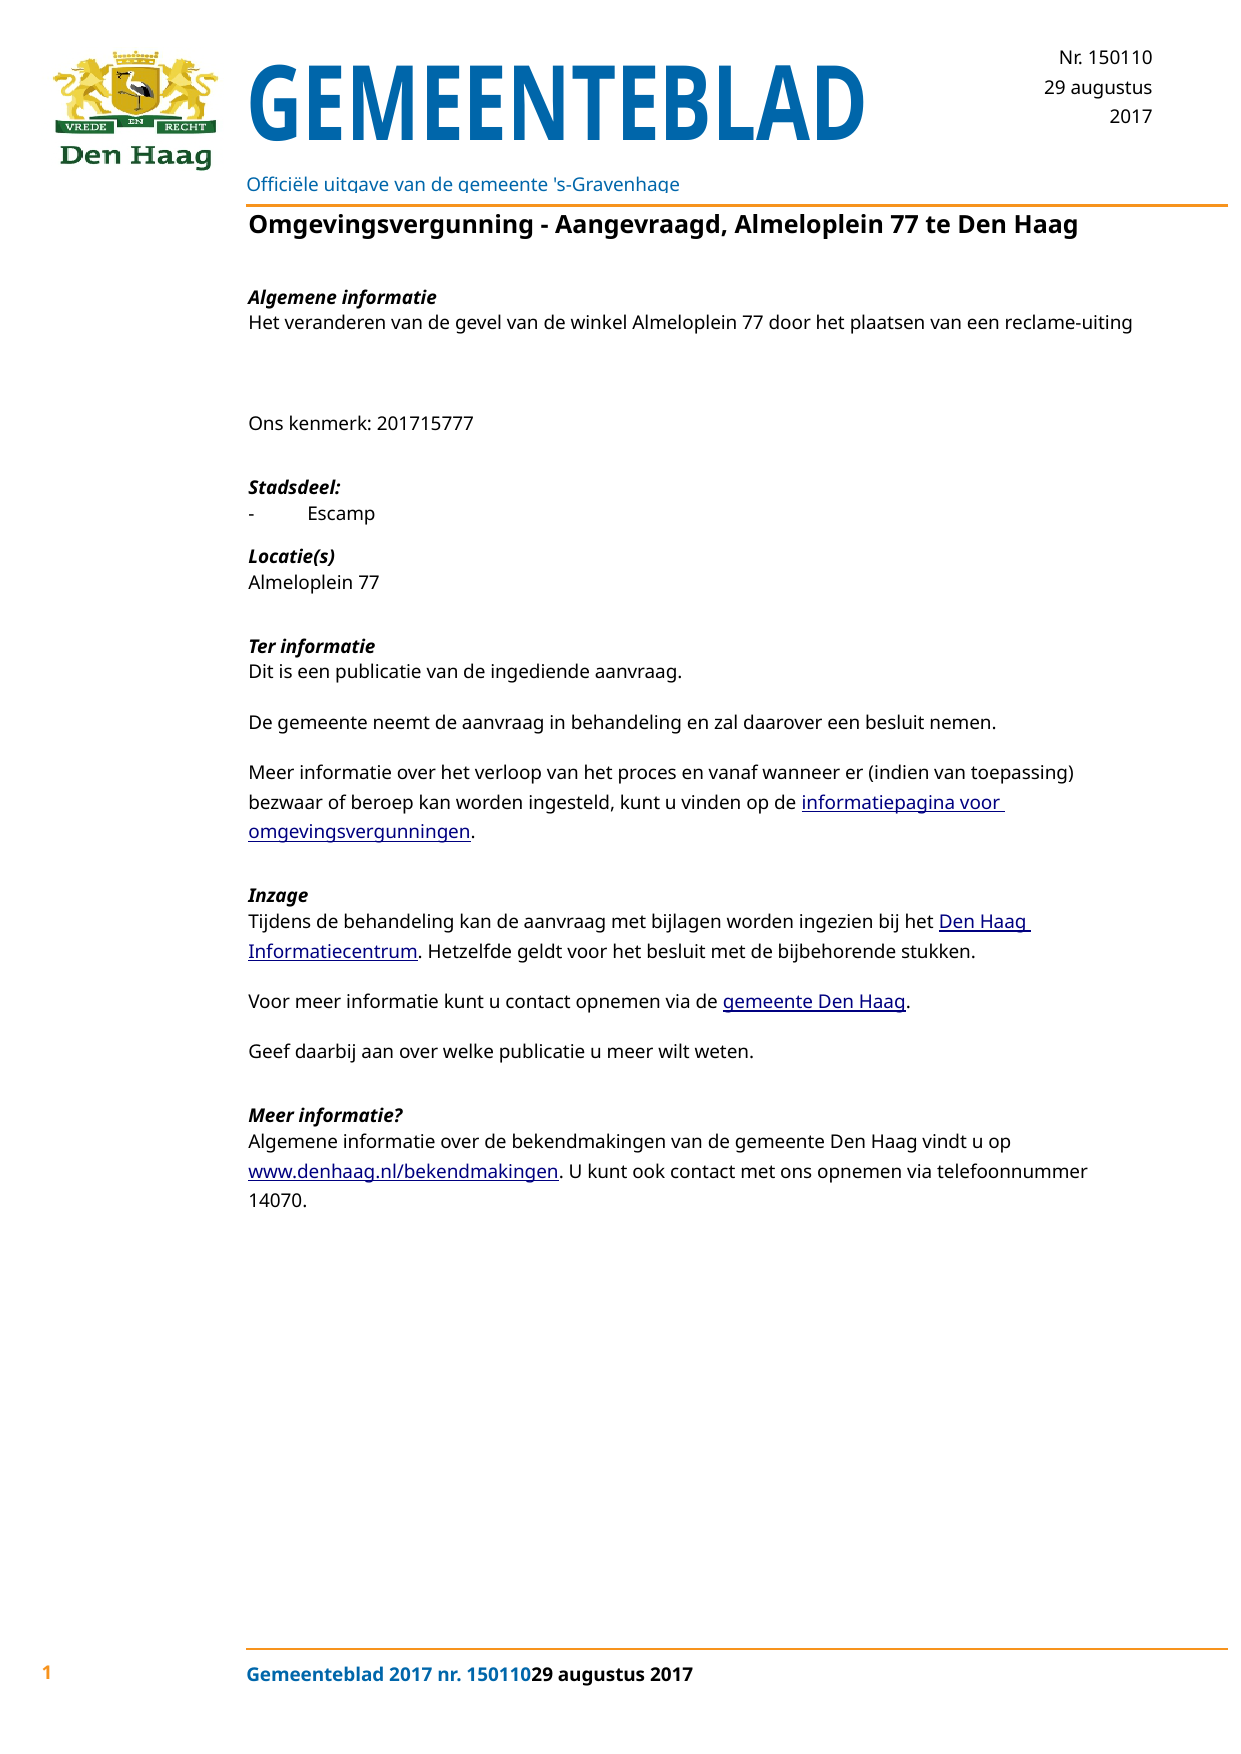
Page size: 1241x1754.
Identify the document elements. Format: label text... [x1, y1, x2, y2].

text De gemeente neemt de aanvraag in behandeling en zal daarover een besluit nemen. [248, 709, 1152, 735]
text Algemene informatie [248, 284, 1152, 309]
text Omgevingsvergunning - Aangevraagd, Almeloplein 77 te Den Haag [248, 207, 1152, 241]
text Inzage [248, 883, 1152, 908]
text Meer informatie? [248, 1103, 1152, 1128]
text Algemene informatie over de bekendmakingen van de gemeente Den Haag vindt u op www.denhaag.nl/bekendmakingen. U kunt ook contact met ons opnemen via telefoonnummer 14070. [248, 1128, 1152, 1213]
text Het veranderen van de gevel van de winkel Almeloplein 77 door het plaatsen van een reclame-uiting [248, 309, 1152, 335]
text Ons kenmerk: 201715777 [248, 410, 1152, 436]
text Locatie(s) [248, 543, 1152, 569]
text Voor meer informatie kunt u contact opnemen via de gemeente Den Haag. [248, 988, 1152, 1014]
text Almeloplein 77 [248, 569, 1152, 595]
text Dit is een publicatie van de ingediende aanvraag. [248, 659, 1152, 684]
text Meer informatie over het verloop van het proces en vanaf wanneer er (indien van toepassing) bezwaar of beroep kan worden ingesteld, kunt u vinden op de informatiepagina voor omgevingsvergunningen. [248, 759, 1152, 844]
text Geef daarbij aan over welke publicatie u meer wilt weten. [248, 1039, 1152, 1064]
text Tijdens de behandeling kan de aanvraag met bijlagen worden ingezien bij het Den Haag Informatiecentrum. Hetzelfde geldt voor het besluit met de bijbehorende stukken. [248, 908, 1152, 964]
picture [41, 47, 231, 172]
text Ter informatie [248, 633, 1152, 659]
text Stadsdeel: [248, 474, 1152, 500]
list Escamp [248, 500, 1152, 526]
